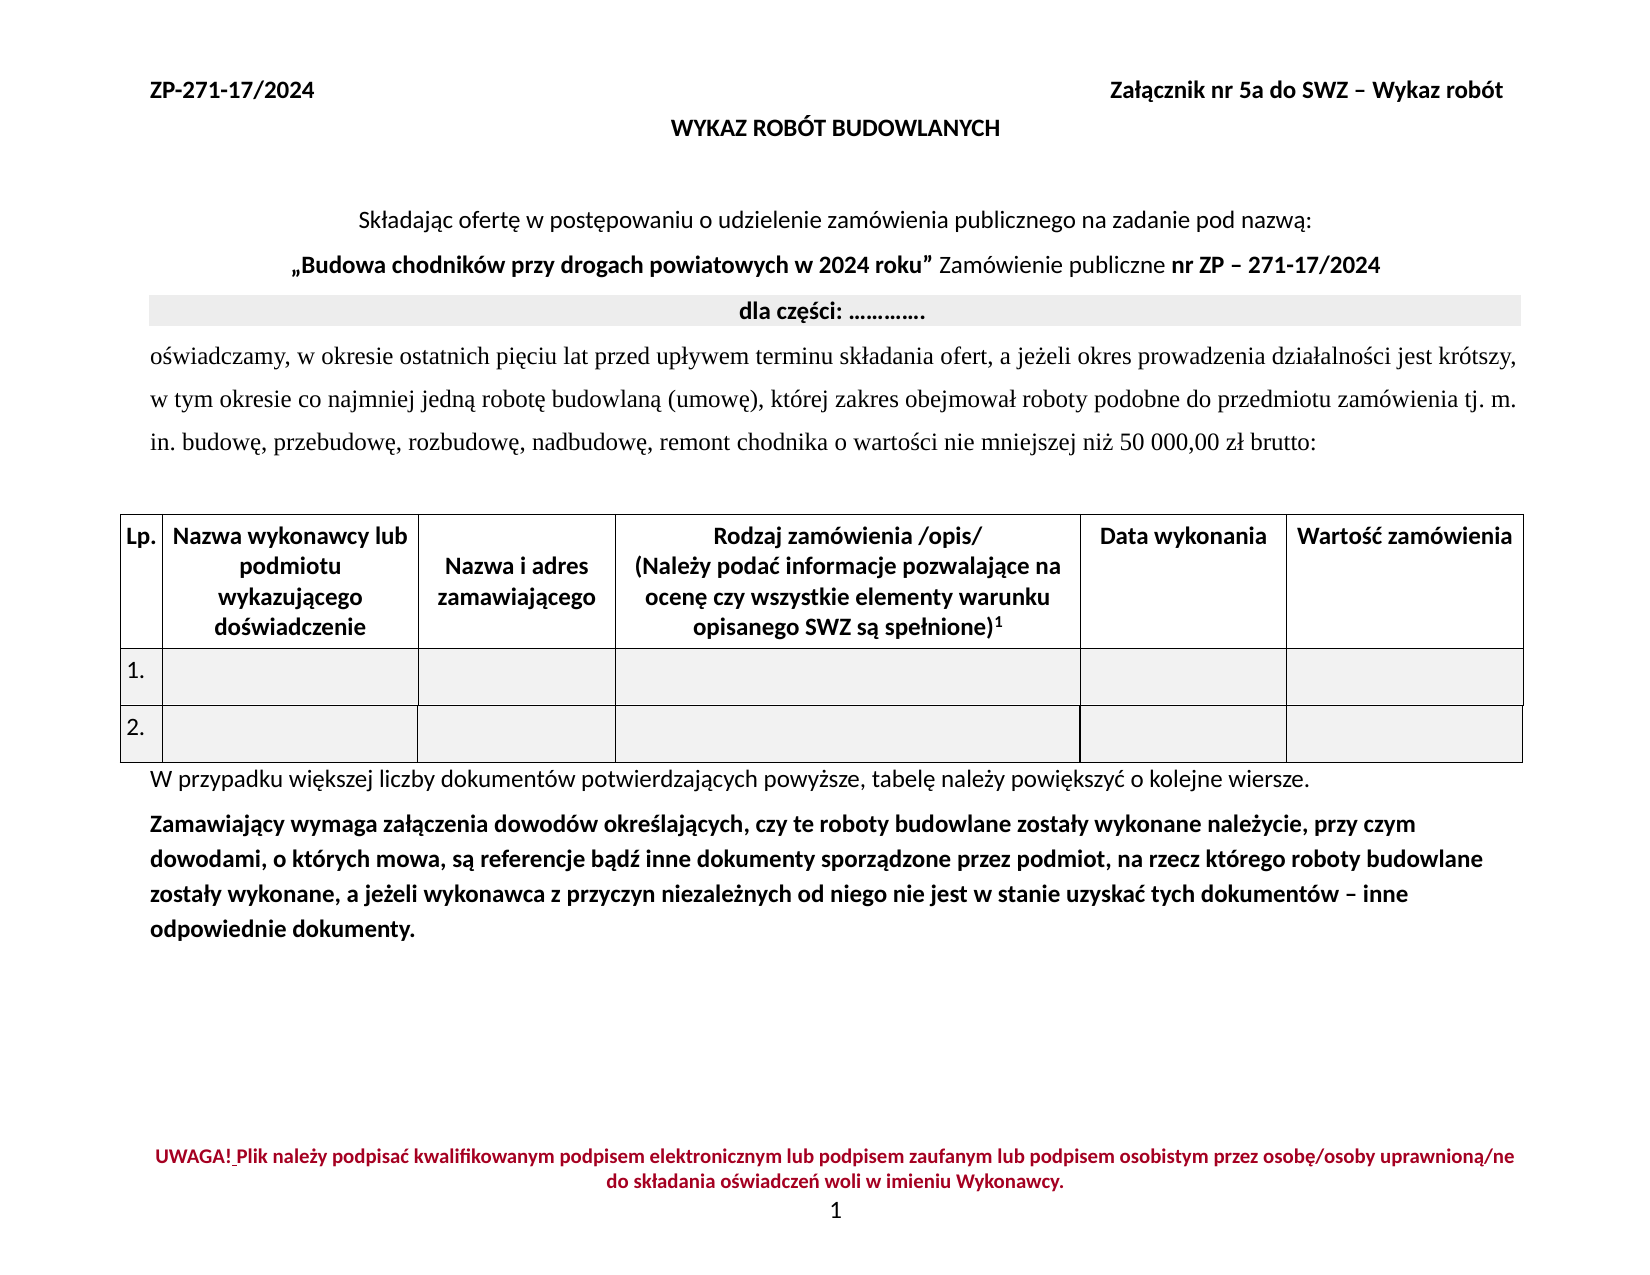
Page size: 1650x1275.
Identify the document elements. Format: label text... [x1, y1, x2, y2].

text „Budowa chodników przy drogach powiatowych w 2024 roku” Zamówienie publiczne nr ZP – 271-17/2024 [150, 250, 1521, 280]
table_header Rodzaj zamówienia /opis/ (Należy podać informacje pozwalające na ocenę czy wszystkie elementy warunku opisanego SWZ są spełnione) [616, 515, 1080, 648]
text Wykaz robót budowlanych [150, 112, 1521, 143]
table_cell [419, 649, 615, 704]
text dla części: …………. [149, 295, 1521, 326]
text Zamawiający wymaga załączenia dowodów określających, czy te roboty budowlane zostały wykonane należycie, przy czym dowodami, o których mowa, są referencje bądź inne dokumenty sporządzone przez podmiot, na rzecz którego roboty budowlane zostały wykonane, a jeżeli wykonawca z przyczyn niezależnych od niego nie jest w stanie uzyskać tych dokumentów – inne odpowiednie dokumenty. [150, 808, 1521, 944]
text W przypadku większej liczby dokumentów potwierdzających powyższe, tabelę należy powiększyć o kolejne wiersze. [150, 763, 1521, 793]
table_cell [418, 706, 615, 762]
table_header Lp. [121, 515, 162, 648]
table_cell [163, 706, 417, 762]
table_cell [163, 649, 418, 704]
table_header Data wykonania [1081, 515, 1286, 648]
table_header Nazwa i adres zamawiającego [419, 515, 615, 648]
table_cell [1081, 706, 1286, 762]
table_cell [1287, 649, 1523, 704]
table_header Nazwa wykonawcy lub podmiotu wykazującego doświadczenie [163, 515, 418, 648]
table_cell [1287, 706, 1522, 762]
text oświadczamy, w okresie ostatnich pięciu lat przed upływem terminu składania ofert, a jeżeli okres prowadzenia działalności jest krótszy, w tym okresie co najmniej jedną robotę budowlaną (umowę), której zakres obejmował roboty podobne do przedmiotu zamówienia tj. m. in. budowę, przebudowę, rozbudowę, nadbudowę, remont chodnika o wartości nie mniejszej niż 50 000,00 zł brutto: [150, 341, 1521, 456]
table_cell [1081, 649, 1286, 704]
table_cell [616, 649, 1080, 704]
table_cell 2. [121, 706, 162, 762]
table_cell [616, 706, 1079, 762]
table_header Wartość zamówienia [1287, 515, 1523, 648]
table_cell 1. [121, 649, 162, 704]
text Składając ofertę w postępowaniu o udzielenie zamówienia publicznego na zadanie pod nazwą: [150, 204, 1521, 234]
